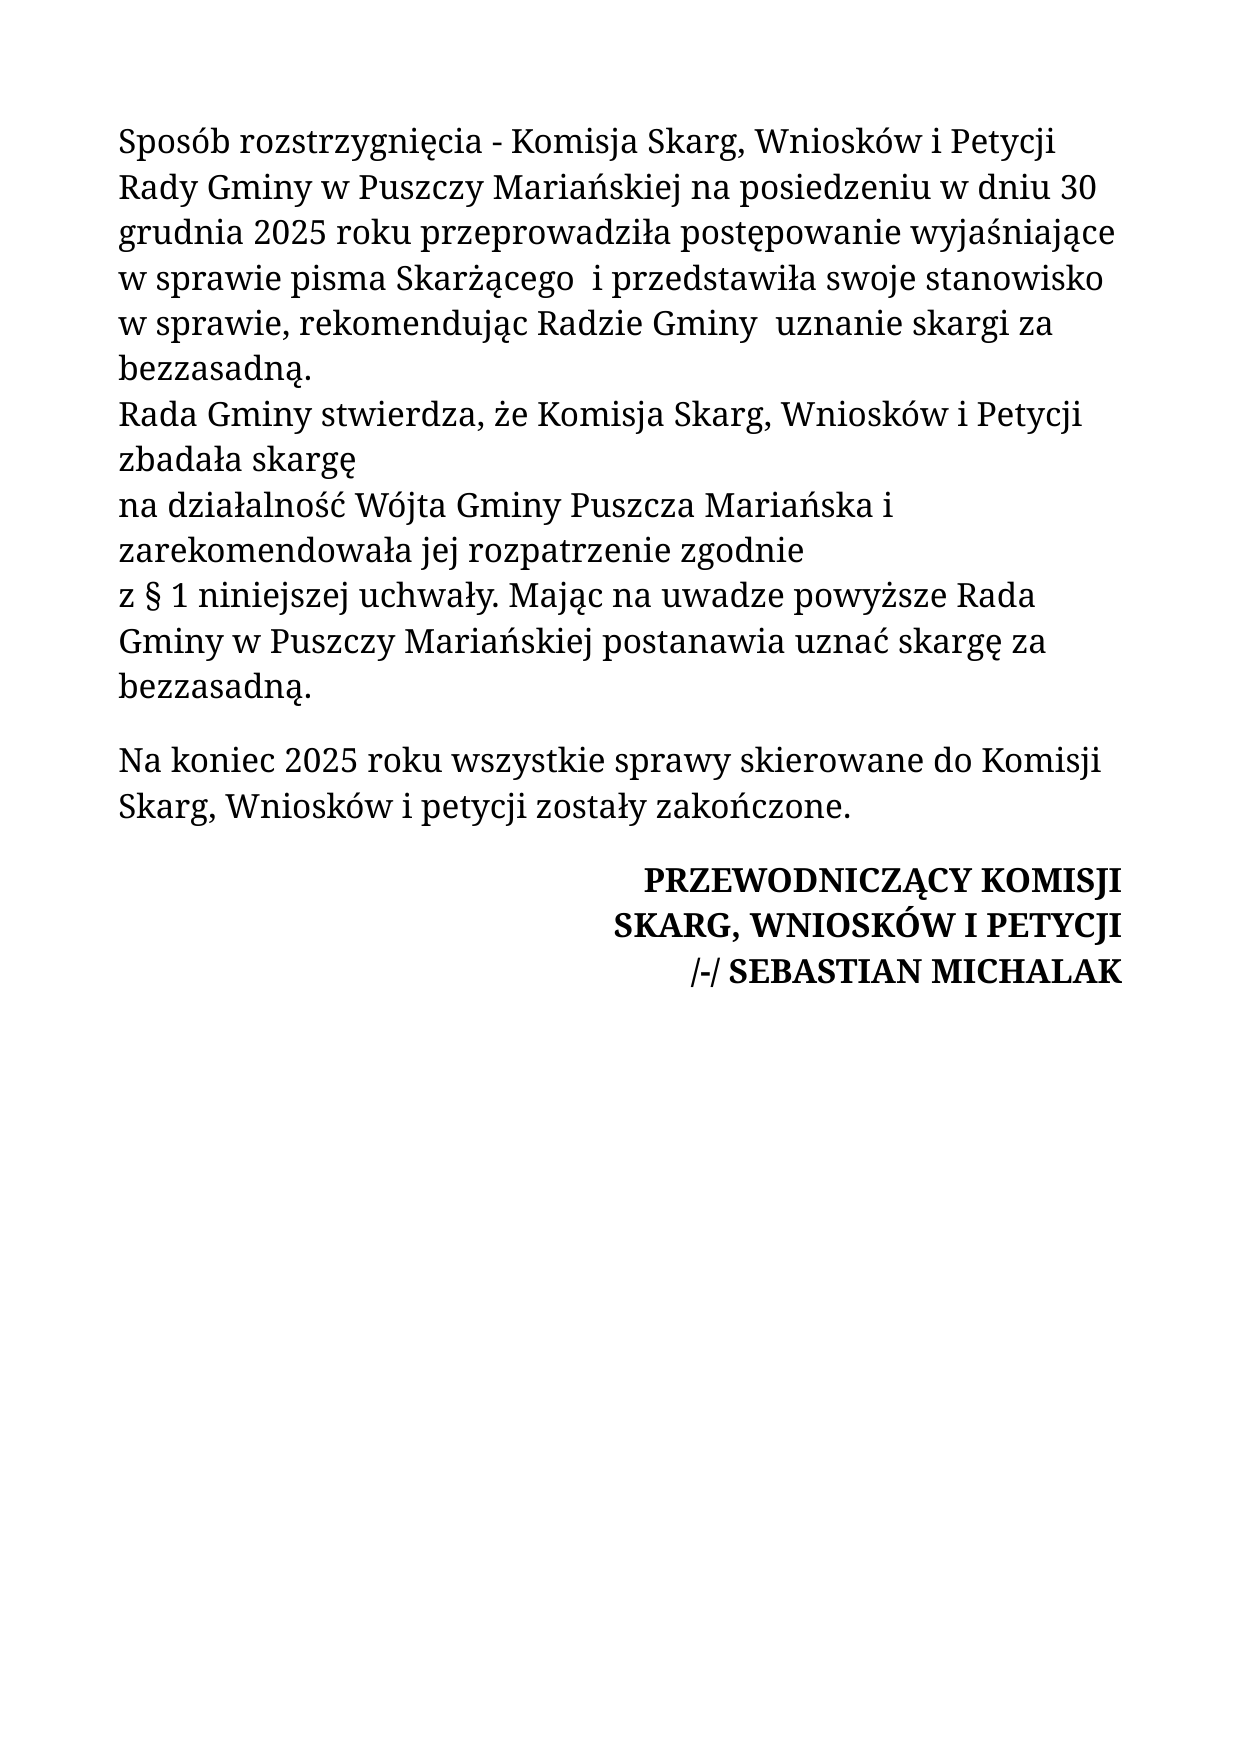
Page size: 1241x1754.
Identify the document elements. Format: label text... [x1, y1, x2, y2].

text Na koniec 2025 roku wszystkie sprawy skierowane do Komisji Skarg, Wniosków i petycji zostały zakończone. [118, 737, 1122, 828]
text Sposób rozstrzygnięcia - Komisja Skarg, Wniosków i Petycji Rady Gminy w Puszczy Mariańskiej na posiedzeniu w dniu 30 grudnia 2025 roku przeprowadziła postępowanie wyjaśniające w sprawie pisma Skarżącego i przedstawiła swoje stanowisko w sprawie, rekomendując Radzie Gminy uznanie skargi za bezzasadną. [118, 118, 1122, 391]
text /-/ SEBASTIAN MICHALAK [118, 948, 1122, 993]
text SKARG, WNIOSKÓW I PETYCJI [118, 902, 1122, 948]
text Rada Gminy stwierdza, że Komisja Skarg, Wniosków i Petycji zbadała skargę na działalność Wójta Gminy Puszcza Mariańska i zarekomendowała jej rozpatrzenie zgodnie z § 1 niniejszej uchwały. Mając na uwadze powyższe Rada Gminy w Puszczy Mariańskiej postanawia uznać skargę za bezzasadną. [118, 391, 1122, 708]
text PRZEWODNICZĄCY KOMISJI [118, 857, 1122, 902]
